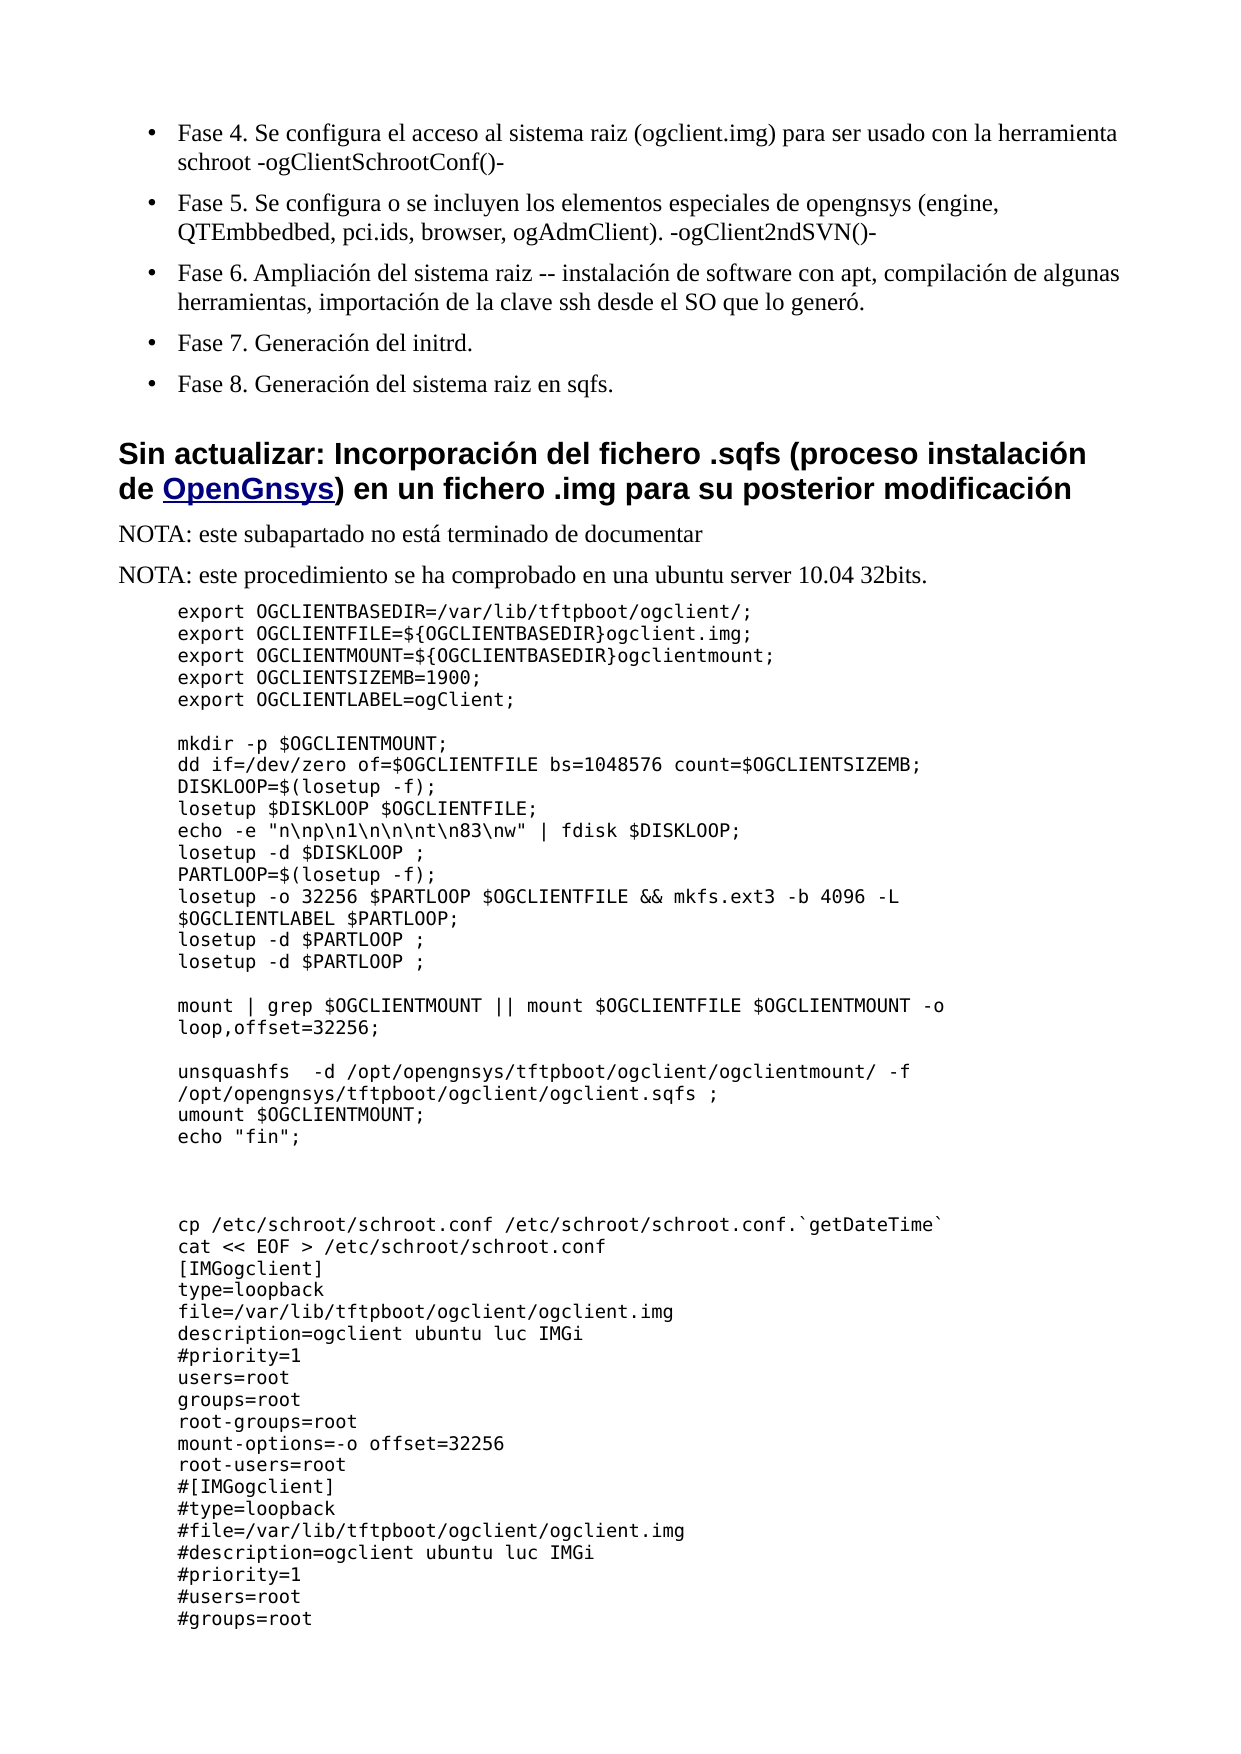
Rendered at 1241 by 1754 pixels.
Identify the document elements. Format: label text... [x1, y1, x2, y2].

text export OGCLIENTBASEDIR=/var/lib/tftpboot/ogclient/; export OGCLIENTFILE=${OGCLIENTBASEDIR}ogclient.img; export OGCLIENTMOUNT=${OGCLIENTBASEDIR}ogclientmount; export OGCLIENTSIZEMB=1900; export OGCLIENTLABEL=ogClient; mkdir -p $OGCLIENTMOUNT; dd if=/dev/zero of=$OGCLIENTFILE bs=1048576 count=$OGCLIENTSIZEMB; DISKLOOP=$(losetup -f); losetup $DISKLOOP $OGCLIENTFILE; echo -e "n\np\n1\n\n\nt\n83\nw" | fdisk $DISKLOOP; losetup -d $DISKLOOP ; PARTLOOP=$(losetup -f); losetup -o 32256 $PARTLOOP $OGCLIENTFILE && mkfs.ext3 -b 4096 -L $OGCLIENTLABEL $PARTLOOP; losetup -d $PARTLOOP ; losetup -d $PARTLOOP ; mount | grep $OGCLIENTMOUNT || mount $OGCLIENTFILE $OGCLIENTMOUNT -o loop,offset=32256; unsquashfs -d /opt/opengnsys/tftpboot/ogclient/ogclientmount/ -f /opt/opengnsys/tftpboot/ogclient/ogclient.sqfs ; umount $OGCLIENTMOUNT; echo "fin"; cp /etc/schroot/schroot.conf /etc/schroot/schroot.conf.`getDateTime` cat << EOF > /etc/schroot/schroot.conf [IMGogclient] type=loopback file=/var/lib/tftpboot/ogclient/ogclient.img description=ogclient ubuntu luc IMGi #priority=1 users=root groups=root root-groups=root mount-options=-o offset=32256 root-users=root #[IMGogclient] #type=loopback #file=/var/lib/tftpboot/ogclient/ogclient.img #description=ogclient ubuntu luc IMGi #priority=1 #users=root #groups=root [177, 601, 1063, 1629]
list Fase 8. Generación del sistema raiz en sqfs. [148, 369, 1122, 398]
text NOTA: este procedimiento se ha comprobado en una ubuntu server 10.04 32bits. [118, 560, 1122, 589]
list Fase 6. Ampliación del sistema raiz -- instalación de software con apt, compilación de algunas herramientas, importación de la clave ssh desde el SO que lo generó. [148, 258, 1122, 316]
list Fase 7. Generación del initrd. [148, 328, 1122, 357]
text NOTA: este subapartado no está terminado de documentar [118, 519, 1122, 547]
subtitle Sin actualizar: Incorporación del fichero .sqfs (proceso instalación de OpenGnsys) en un fichero .img para su posterior modificación [118, 436, 1122, 506]
list Fase 4. Se configura el acceso al sistema raiz (ogclient.img) para ser usado con la herramienta schroot -ogClientSchrootConf()- [148, 118, 1122, 176]
list Fase 5. Se configura o se incluyen los elementos especiales de opengnsys (engine, QTEmbbedbed, pci.ids, browser, ogAdmClient). -ogClient2ndSVN()- [148, 188, 1122, 246]
